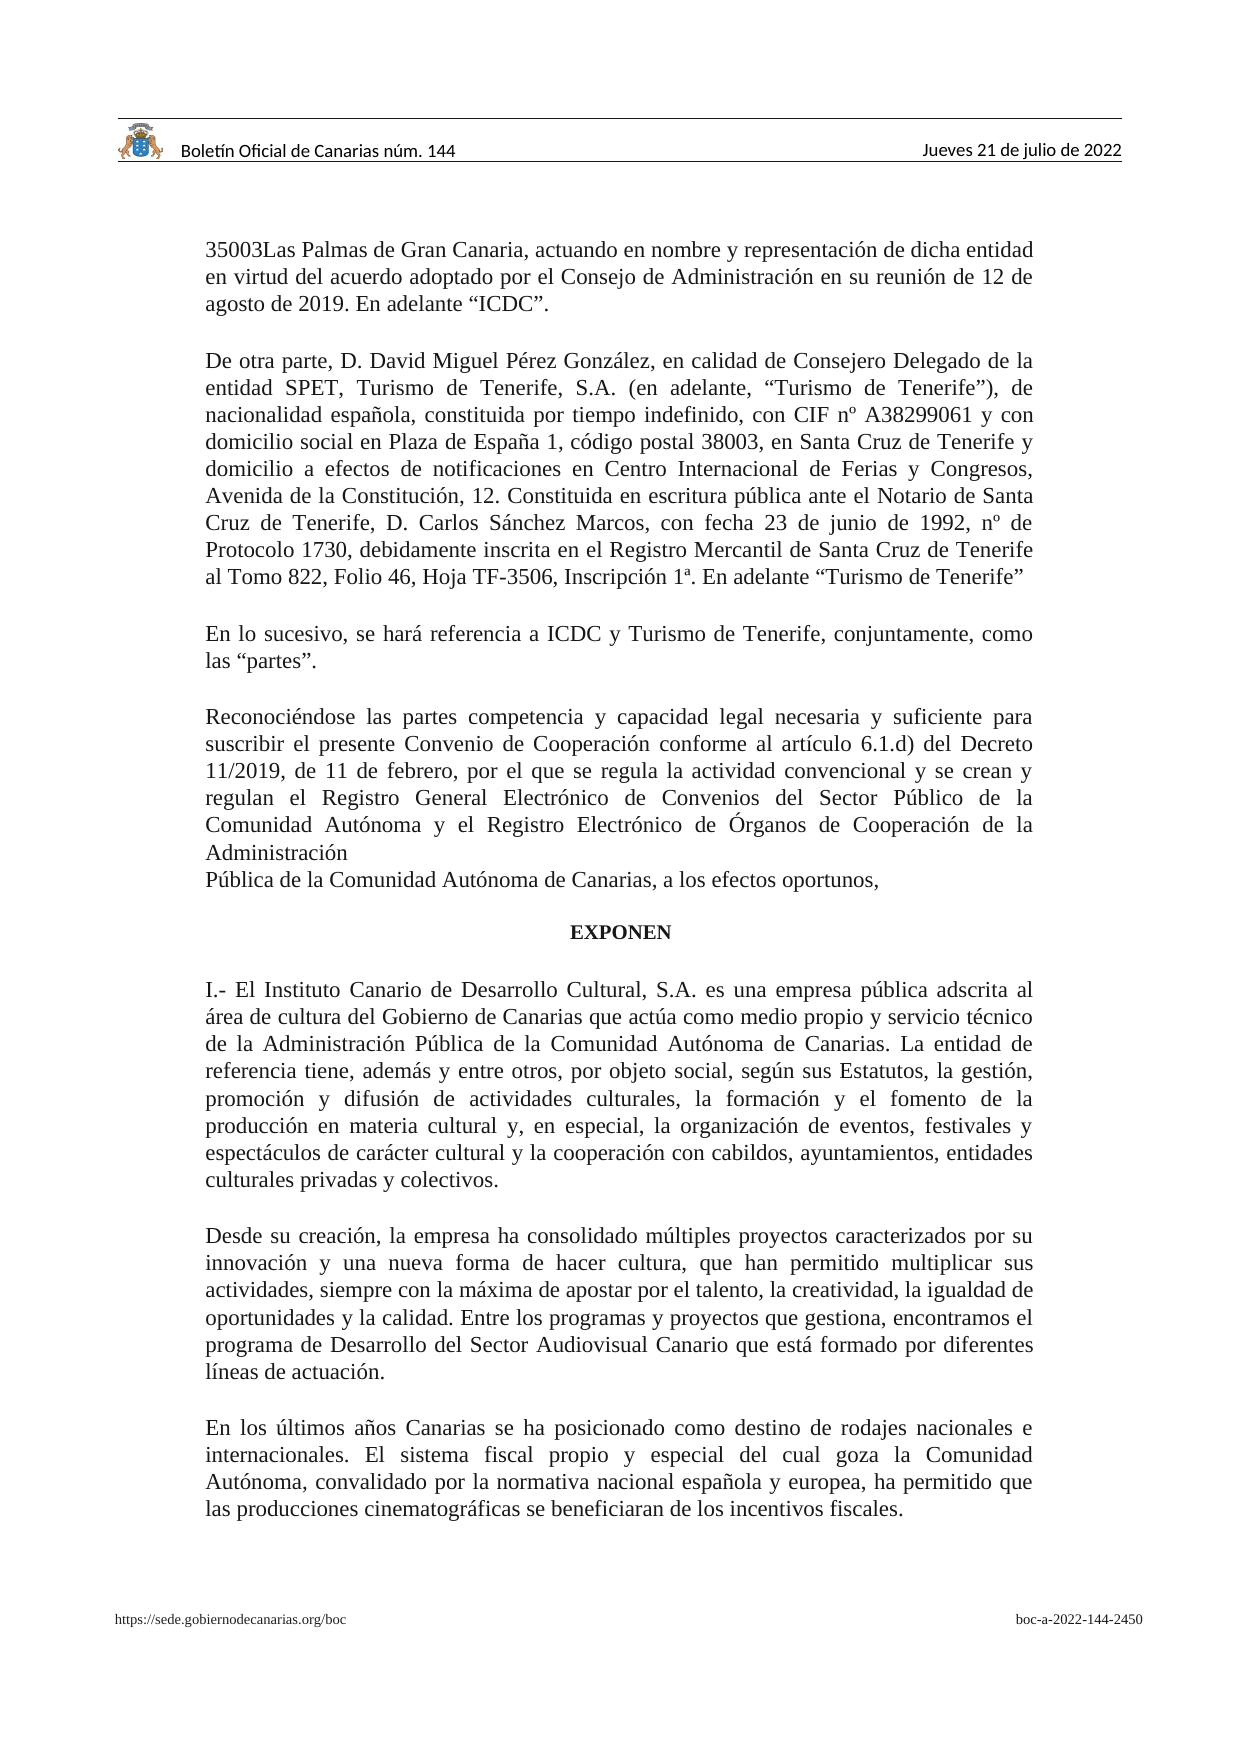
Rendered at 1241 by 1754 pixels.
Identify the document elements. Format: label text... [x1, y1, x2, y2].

text Reconociéndose las partes competencia y capacidad legal necesaria y suficiente para suscribir el presente Convenio de Cooperación conforme al artículo 6.1.d) del Decreto 11/2019, de 11 de febrero, por el que se regula la actividad convencional y se crean y regulan el Registro General Electrónico de Convenios del Sector Público de la Comunidad Autónoma y el Registro Electrónico de Órganos de Cooperación de la Administración [205, 703, 1034, 865]
text De otra parte, D. David Miguel Pérez González, en calidad de Consejero Delegado de la entidad SPET, Turismo de Tenerife, S.A. (en adelante, “Turismo de Tenerife”), de nacionalidad española, constituida por tiempo indefinido, con CIF nº A38299061 y con domicilio social en Plaza de España 1, código postal 38003, en Santa Cruz de Tenerife y domicilio a efectos de notificaciones en Centro Internacional de Ferias y Congresos, Avenida de la Constitución, 12. Constituida en escritura pública ante el Notario de Santa Cruz de Tenerife, D. Carlos Sánchez Marcos, con fecha 23 de junio de 1992, nº de Protocolo 1730, debidamente inscrita en el Registro Mercantil de Santa Cruz de Tenerife al Tomo 822, Folio 46, Hoja TF-3506, Inscripción 1ª. En adelante “Turismo de Tenerife” [205, 347, 1034, 590]
text En los últimos años Canarias se ha posicionado como destino de rodajes nacionales e internacionales. El sistema fiscal propio y especial del cual goza la Comunidad Autónoma, convalidado por la normativa nacional española y europea, ha permitido que las producciones cinematográficas se beneficiaran de los incentivos fiscales. [205, 1414, 1034, 1522]
text Desde su creación, la empresa ha consolidado múltiples proyectos caracterizados por su innovación y una nueva forma de hacer cultura, que han permitido multiplicar sus actividades, siempre con la máxima de apostar por el talento, la creatividad, la igualdad de oportunidades y la calidad. Entre los programas y proyectos que gestiona, encontramos el programa de Desarrollo del Sector Audiovisual Canario que está formado por diferentes líneas de actuación. [205, 1222, 1034, 1384]
text Pública de la Comunidad Autónoma de Canarias, a los efectos oportunos, [205, 866, 1034, 892]
text I.- El Instituto Canario de Desarrollo Cultural, S.A. es una empresa pública adscrita al área de cultura del Gobierno de Canarias que actúa como medio propio y servicio técnico de la Administración Pública de la Comunidad Autónoma de Canarias. La entidad de referencia tiene, además y entre otros, por objeto social, según sus Estatutos, la gestión, promoción y difusión de actividades culturales, la formación y el fomento de la producción en materia cultural y, en especial, la organización de eventos, festivales y espectáculos de carácter cultural y la cooperación con cabildos, ayuntamientos, entidades culturales privadas y colectivos. [205, 976, 1034, 1192]
text En lo sucesivo, se hará referencia a ICDC y Turismo de Tenerife, conjuntamente, como las “partes”. [205, 620, 1034, 673]
text 35003Las Palmas de Gran Canaria, actuando en nombre y representación de dicha entidad en virtud del acuerdo adoptado por el Consejo de Administración en su reunión de 12 de agosto de 2019. En adelante “ICDC”. [205, 236, 1034, 317]
subtitle EXPONEN [207, 919, 1034, 944]
